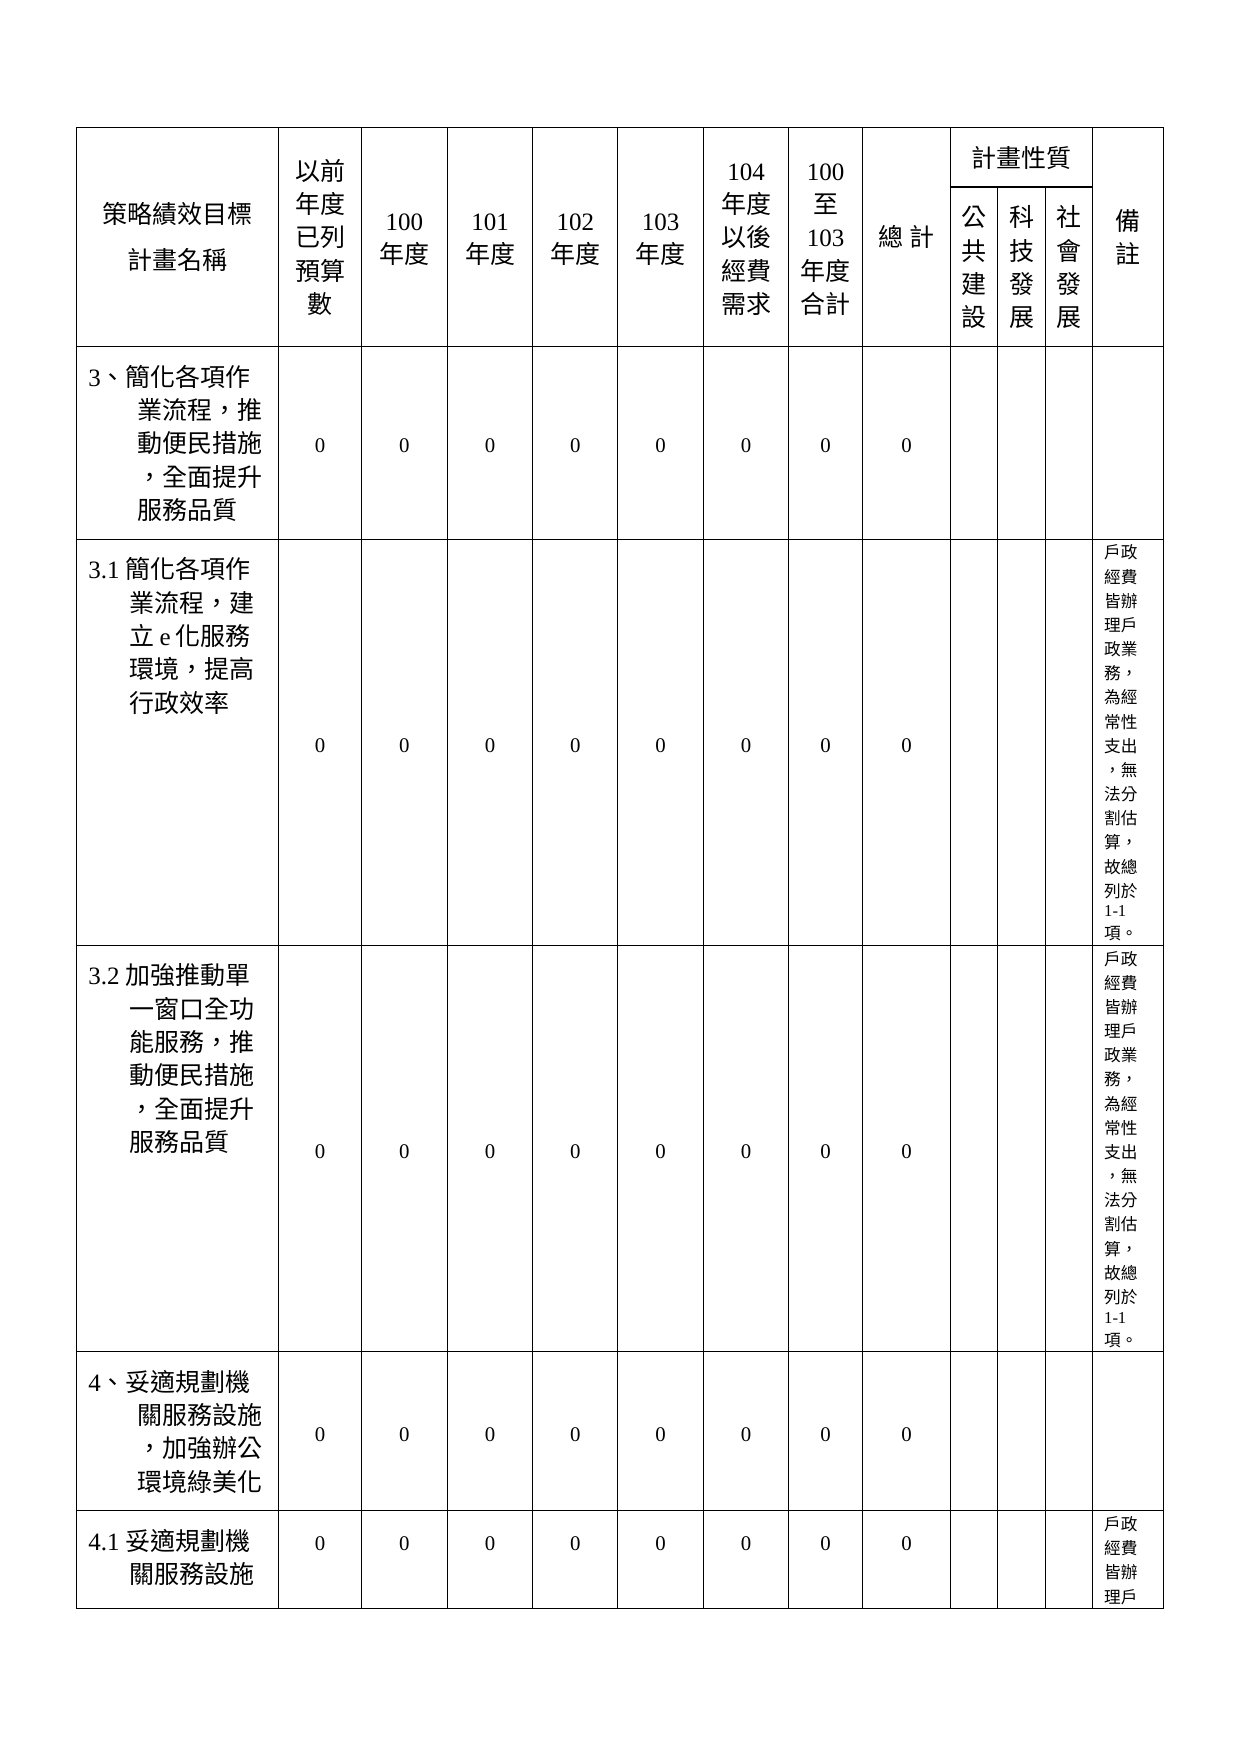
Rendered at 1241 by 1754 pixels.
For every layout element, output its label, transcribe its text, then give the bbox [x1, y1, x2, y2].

table_cell 科技發展 [998, 188, 1045, 346]
table_cell [1046, 946, 1092, 1351]
table_cell 0 [533, 1352, 617, 1510]
table_cell 0 [704, 1352, 788, 1510]
table_cell [998, 1511, 1045, 1608]
table_cell 0 [618, 1352, 703, 1510]
table_cell 0 [533, 1511, 617, 1608]
table_cell 社會發展 [1046, 188, 1092, 346]
table_cell [1046, 1511, 1092, 1608]
table_cell [1046, 1352, 1092, 1510]
table_cell 公共建設 [951, 188, 997, 346]
table_cell 0 [618, 540, 703, 944]
table_cell 0 [533, 946, 617, 1351]
table_cell 0 [863, 946, 950, 1351]
table_cell 0 [362, 946, 447, 1351]
table_cell 0 [704, 540, 788, 944]
table_cell 0 [362, 347, 447, 538]
table_cell 簡化各項作業流程，推動便民措施，全面提升服務品質 [77, 347, 278, 538]
table_cell 4.1 妥適規劃機關服務設施 [77, 1511, 278, 1608]
table_cell 0 [533, 347, 617, 538]
table_cell 0 [863, 1352, 950, 1510]
table_cell 0 [279, 1511, 361, 1608]
table_header 備註 [1093, 128, 1163, 346]
table_cell 0 [448, 540, 532, 944]
table_cell 0 [789, 540, 862, 944]
table_cell 戶政經費皆辦理戶政業務， 為經常性支出，無 法分割估算， 故總列於1-1 項。 [1093, 946, 1163, 1351]
table_cell 0 [863, 1511, 950, 1608]
table_cell 0 [362, 1352, 447, 1510]
table_header 101年度 [448, 128, 532, 346]
table_header 104年度以後經費需求 [704, 128, 788, 346]
table_cell 0 [618, 347, 703, 538]
table_header 以前年度已列預算數 [279, 128, 361, 346]
table_cell 0 [789, 1352, 862, 1510]
table_cell 0 [448, 347, 532, 538]
table_cell 3.2 加強推動單一窗口全功能服務，推動便民措施，全面提升服務品質 [77, 946, 278, 1351]
table_header 100年度 [362, 128, 447, 346]
table_cell 3.1 簡化各項作業流程，建立e化服務環境，提高行政效率 [77, 540, 278, 944]
table_cell 0 [279, 946, 361, 1351]
table_cell 0 [704, 1511, 788, 1608]
table_cell 戶政經費皆辦理戶 [1093, 1511, 1163, 1608]
table_cell [951, 347, 997, 538]
table_cell 0 [704, 347, 788, 538]
table_header 計畫性質 [951, 128, 1092, 186]
table_cell [951, 946, 997, 1351]
table_cell [1093, 1352, 1163, 1510]
table_cell 0 [279, 540, 361, 944]
table_cell 0 [863, 347, 950, 538]
table_cell 妥適規劃機關服務設施，加強辦公環境綠美化 [77, 1352, 278, 1510]
table_cell [951, 1511, 997, 1608]
table_header 總 計 [863, 128, 950, 346]
table_header 102年度 [533, 128, 617, 346]
table_cell [1093, 347, 1163, 538]
table_cell 0 [704, 946, 788, 1351]
table_header 策略績效目標 計畫名稱 [77, 128, 278, 346]
table_cell 0 [618, 1511, 703, 1608]
table_header 100至103年度合計 [789, 128, 862, 346]
table_cell [998, 1352, 1045, 1510]
table_cell 0 [533, 540, 617, 944]
table_cell [998, 946, 1045, 1351]
table_cell [1046, 540, 1092, 944]
table_cell 0 [863, 540, 950, 944]
table_cell 0 [618, 946, 703, 1351]
table_cell 0 [448, 1352, 532, 1510]
table_header 103年度 [618, 128, 703, 346]
table_cell 0 [789, 347, 862, 538]
table_cell 0 [279, 347, 361, 538]
table_cell [951, 540, 997, 944]
table_cell 0 [448, 1511, 532, 1608]
table_cell [998, 347, 1045, 538]
table_cell 0 [362, 1511, 447, 1608]
table_cell 0 [448, 946, 532, 1351]
table_cell 0 [789, 946, 862, 1351]
table_cell 0 [279, 1352, 361, 1510]
table_cell 0 [789, 1511, 862, 1608]
table_cell [1046, 347, 1092, 538]
table_cell [951, 1352, 997, 1510]
table_cell 0 [362, 540, 447, 944]
table_cell 戶政經費皆辦理戶政業務， 為經常性支出，無 法分割估算， 故總列於1-1 項。 [1093, 540, 1163, 944]
table_cell [998, 540, 1045, 944]
